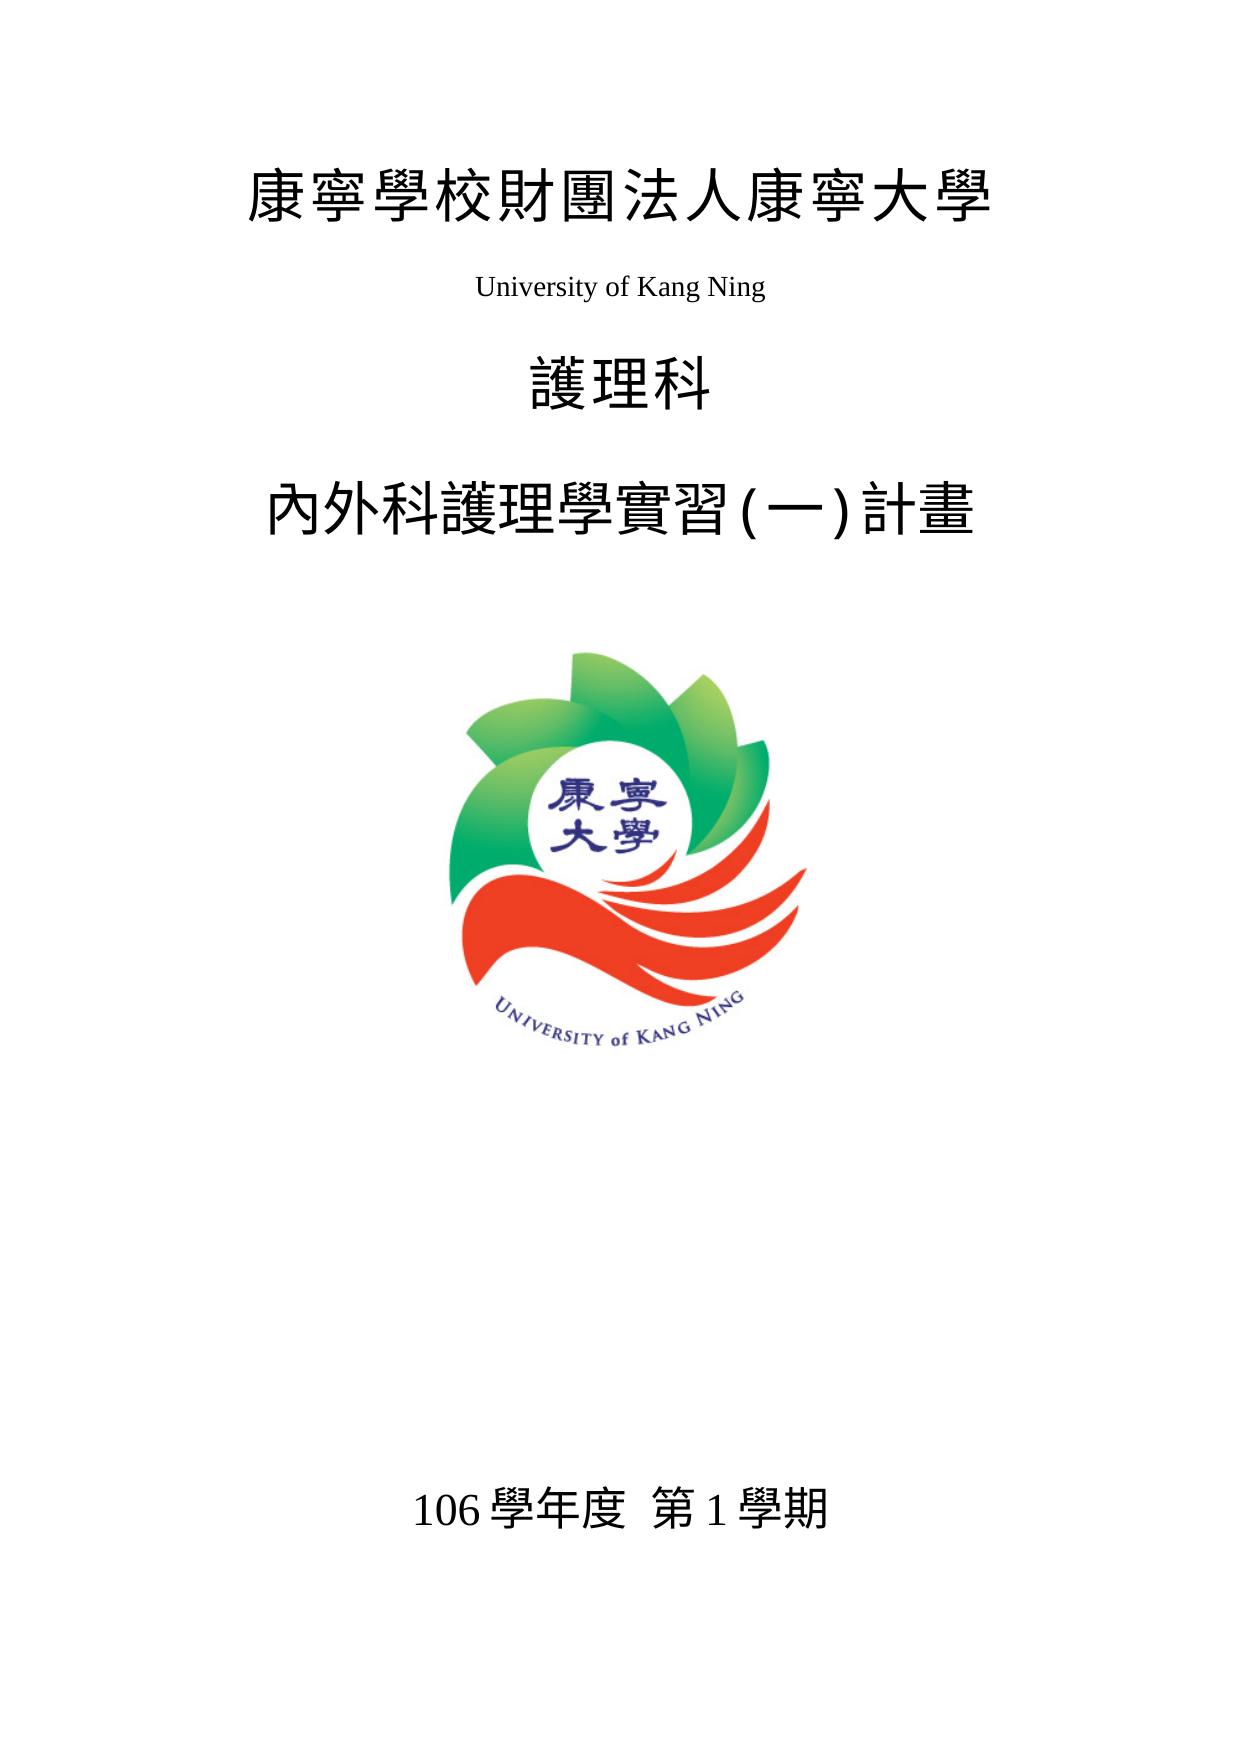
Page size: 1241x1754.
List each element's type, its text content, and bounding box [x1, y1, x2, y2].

text 康寧學校財團法人康寧大學 [148, 119, 1092, 244]
text University of Kang Ning [148, 244, 1092, 307]
text 106學年度 第1學期 [148, 1432, 1092, 1557]
text 內外科護理學實習(一)計畫 [148, 432, 1092, 557]
text 護理科 [148, 307, 1092, 432]
